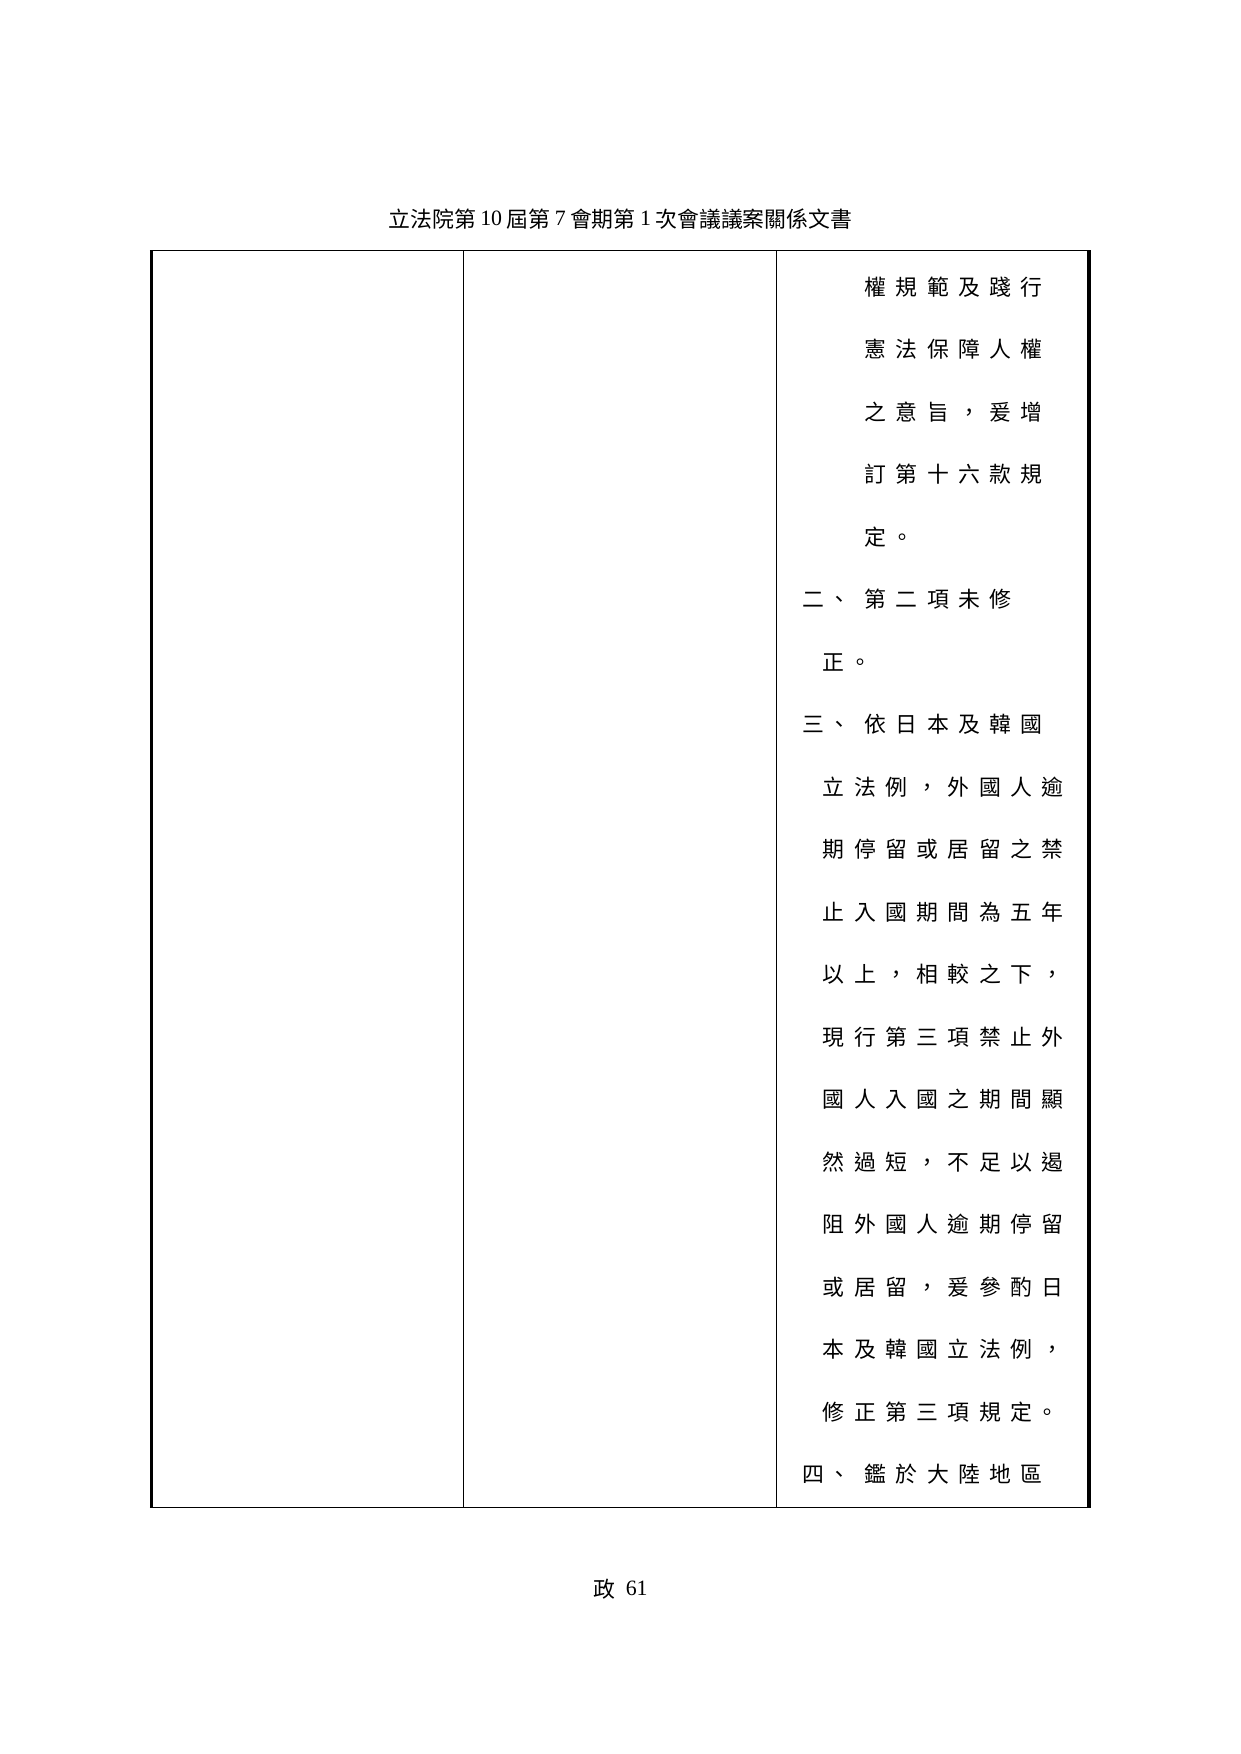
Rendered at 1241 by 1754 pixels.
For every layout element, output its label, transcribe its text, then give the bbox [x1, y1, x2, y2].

table_cell [464, 251, 776, 1507]
table_cell 權規範及踐行憲法保障人權之意旨，爰增訂第十六款規定。 二、第二項未修正。 三、依日本及韓國立法例，外國人逾期停留或居留之禁止入國期間為五年以上，相較之下，現行第三項禁止外國人入國之期間顯然過短，不足以遏阻外國人逾期停留或居留，爰參酌日本及韓國立法例，修正第三項規定。 四、鑑於大陸地區 [777, 251, 1087, 1507]
table_cell [153, 251, 463, 1507]
